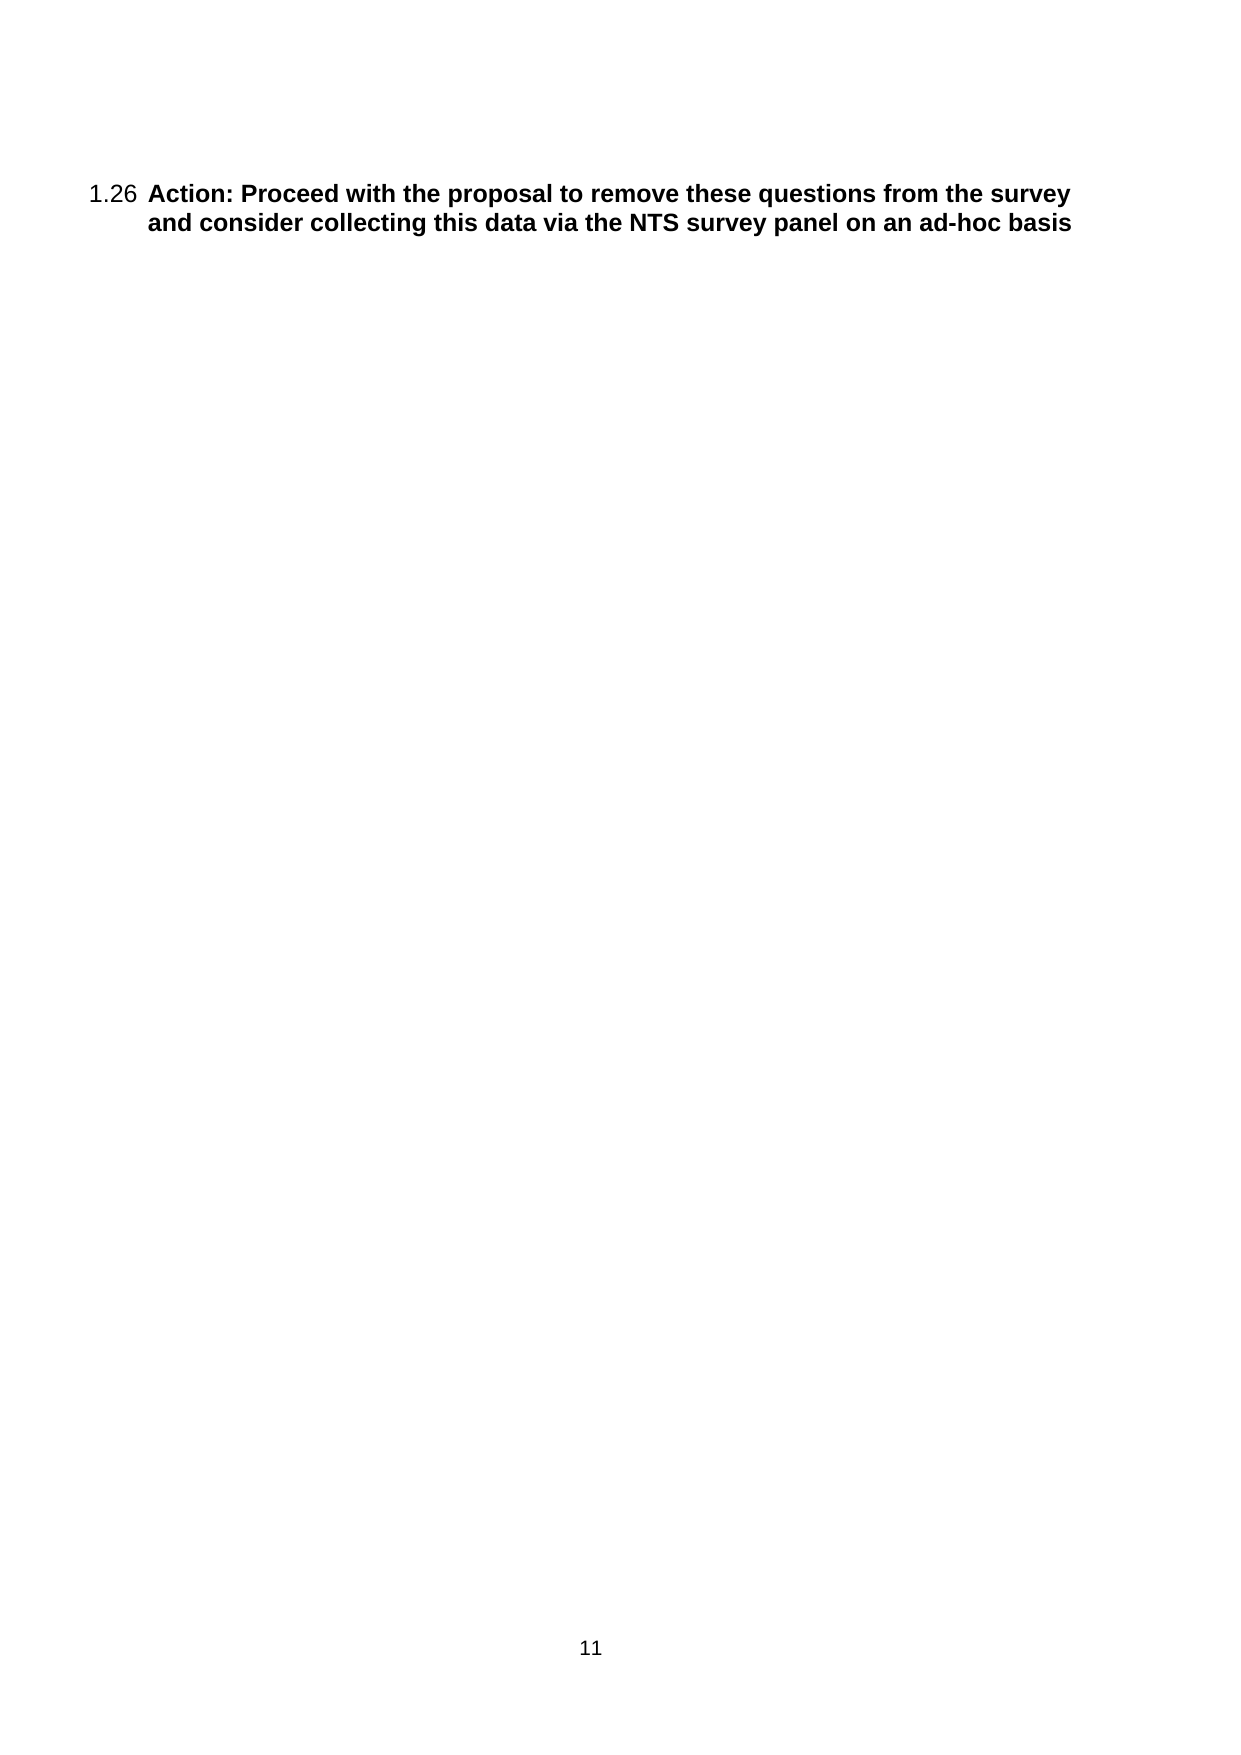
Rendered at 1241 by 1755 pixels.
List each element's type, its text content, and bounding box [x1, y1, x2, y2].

list Action: Proceed with the proposal to remove these questions from the survey and consider collecting this data via the NTS survey panel on an ad-hoc basis [89, 179, 1093, 237]
